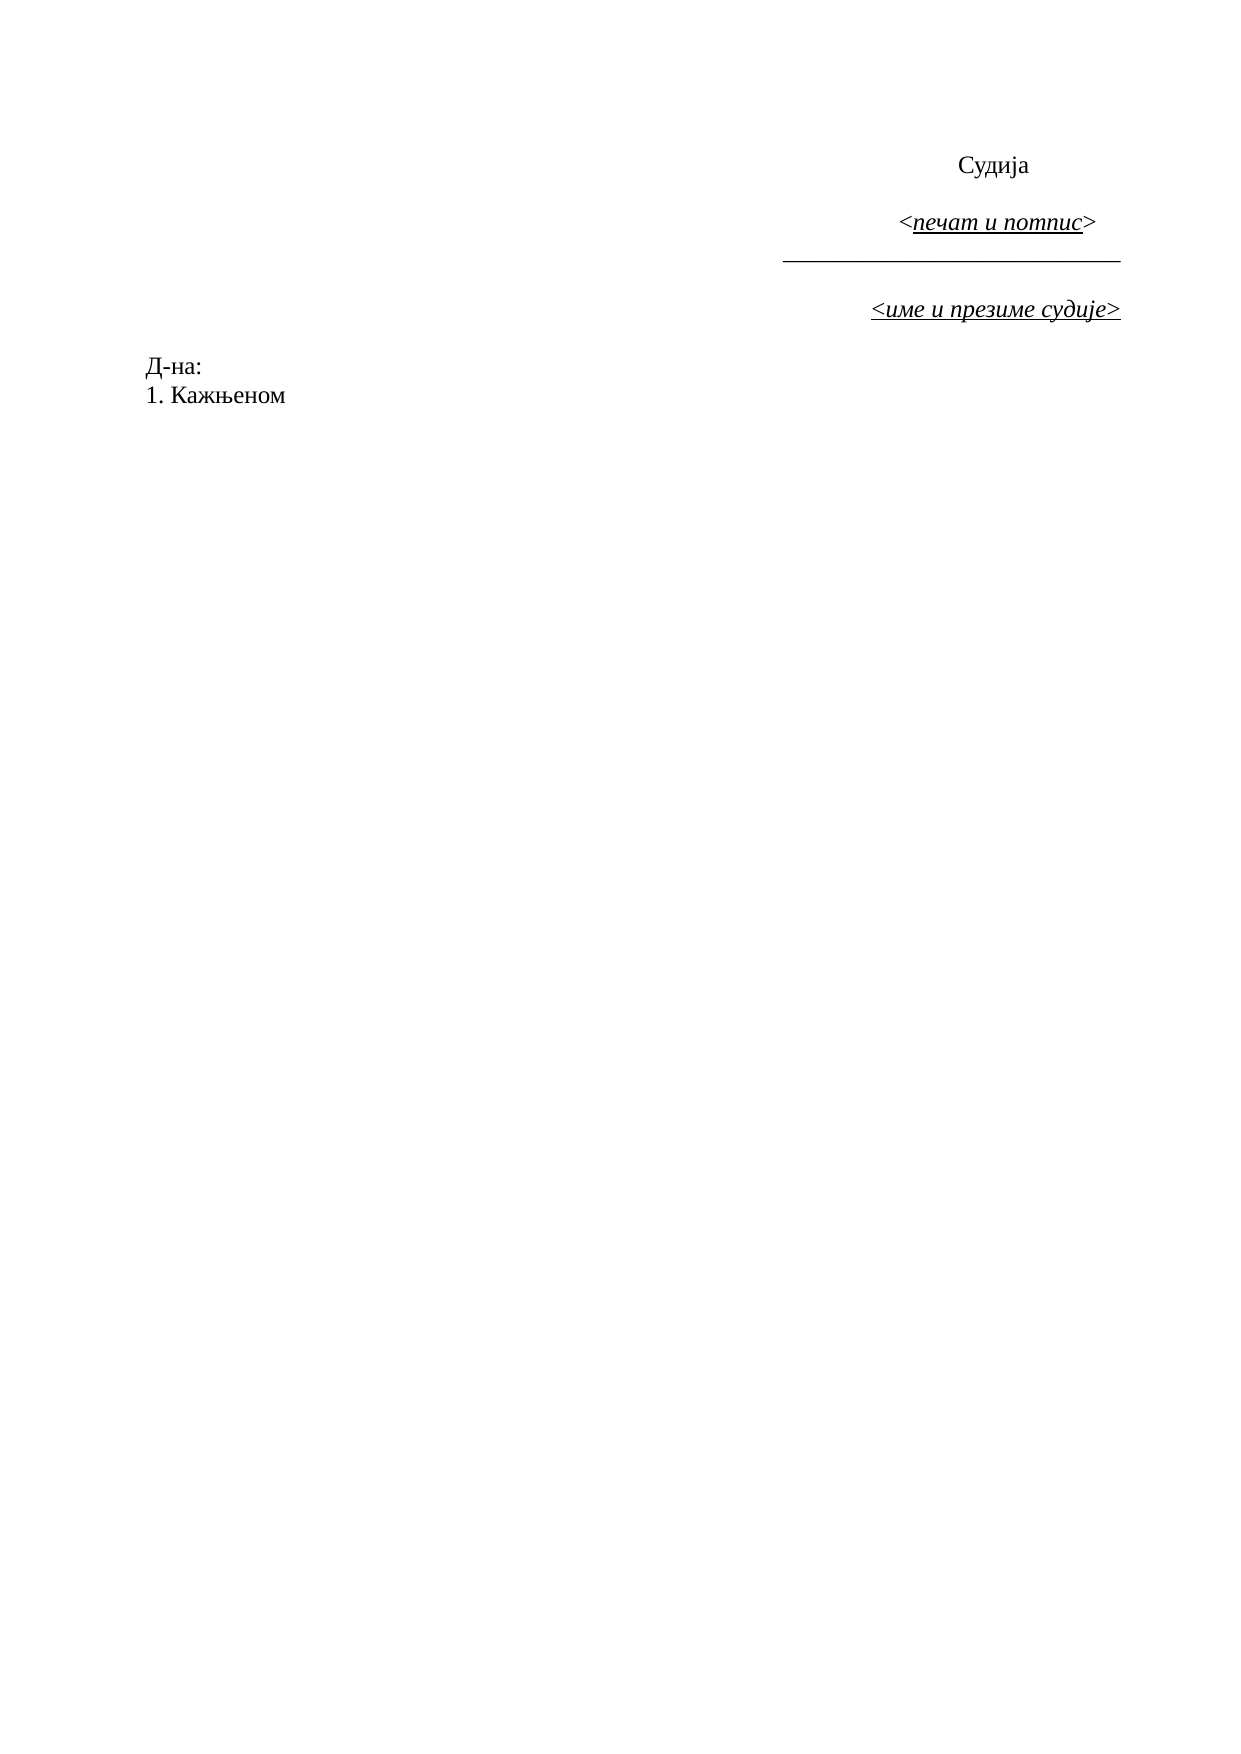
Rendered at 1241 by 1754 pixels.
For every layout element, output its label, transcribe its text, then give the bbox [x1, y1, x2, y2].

text <печат и потпис> [145, 207, 1120, 236]
text Судија [145, 150, 1120, 179]
text 1. Кажњеном [145, 380, 1120, 409]
text <име и презиме судије> [145, 294, 1120, 322]
text Д-на: [145, 351, 1120, 380]
text ___________________________ [145, 236, 1120, 265]
